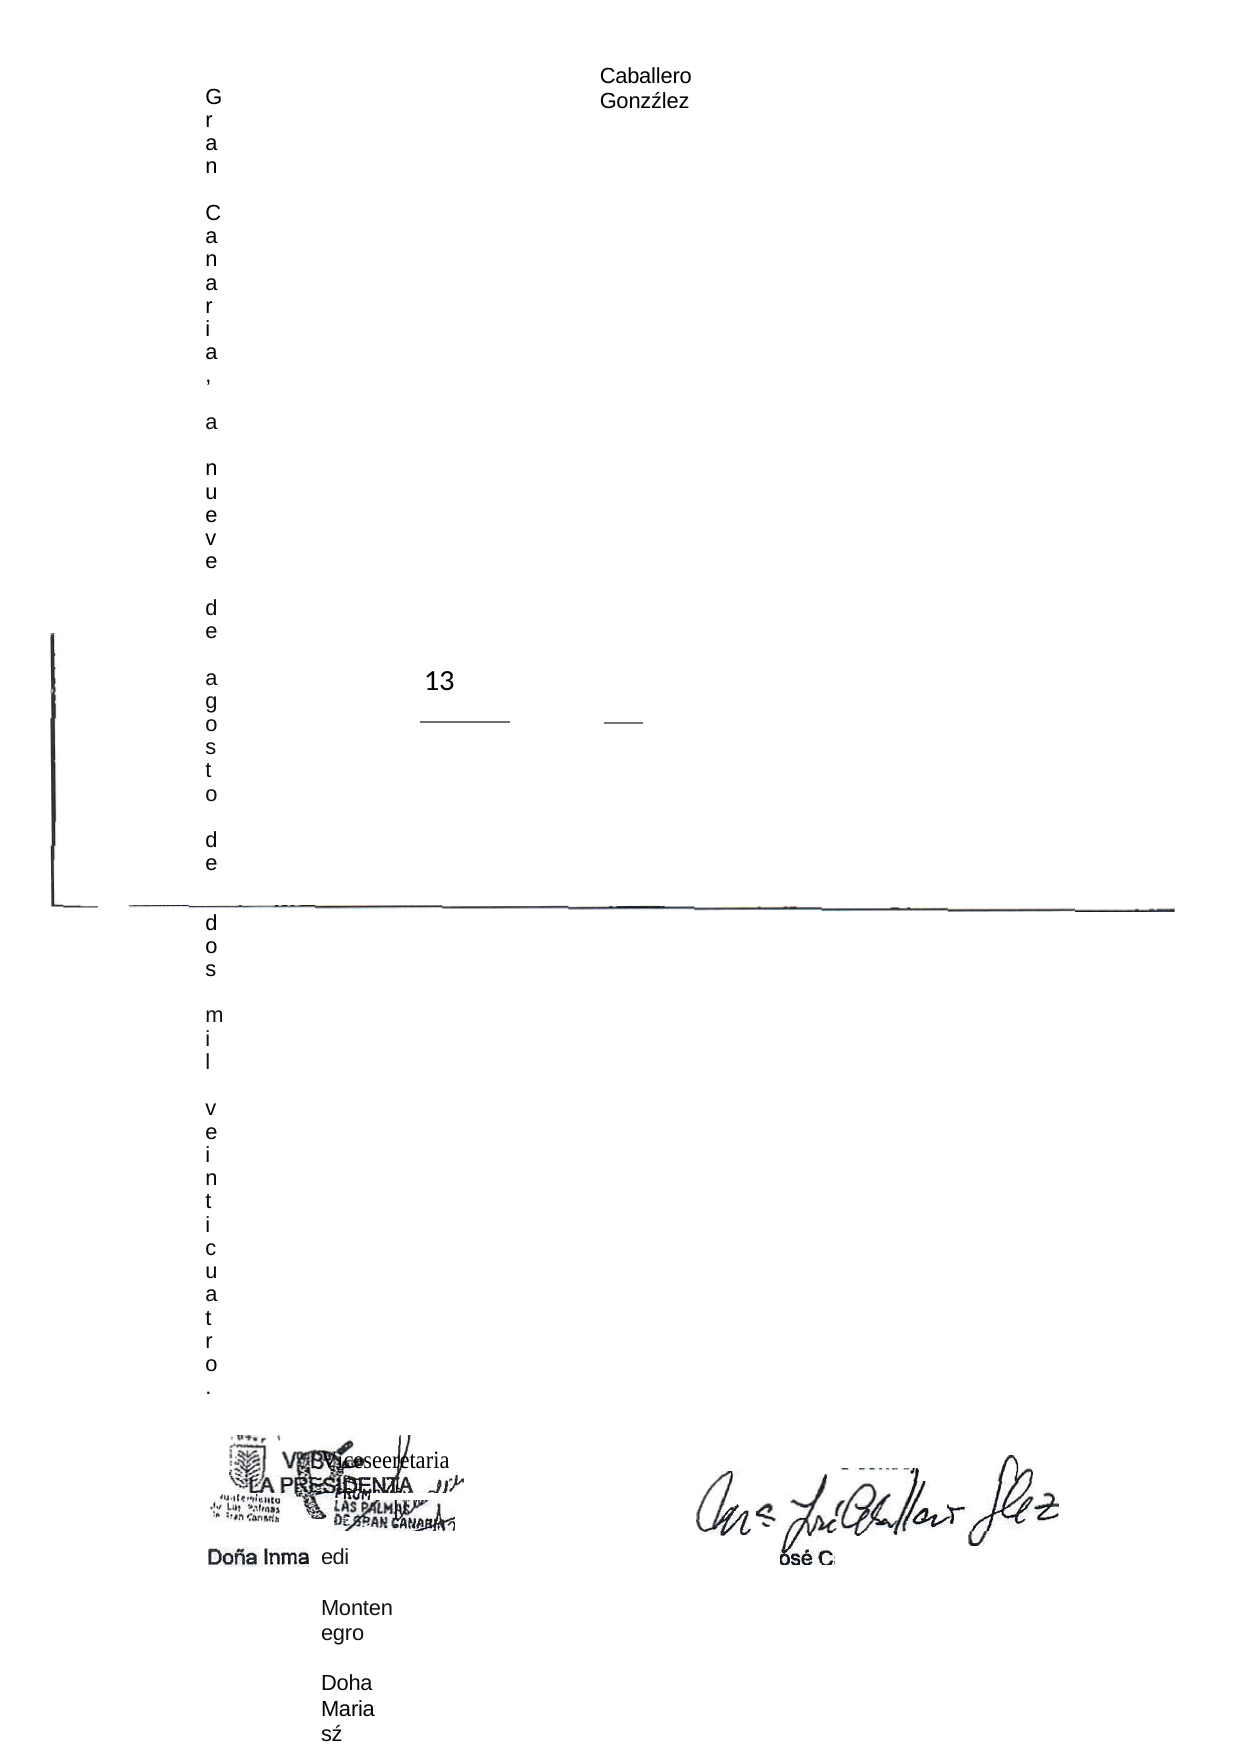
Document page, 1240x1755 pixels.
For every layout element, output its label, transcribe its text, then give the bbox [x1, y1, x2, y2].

text edi Montenegro Doha Maria J sź Caballero Gonzźlez [599, 62, 708, 113]
text edi Montenegro Doha Maria J sź Caballero Gonzźlez [321, 1544, 339, 1746]
subtitle 13 [355, 662, 523, 697]
